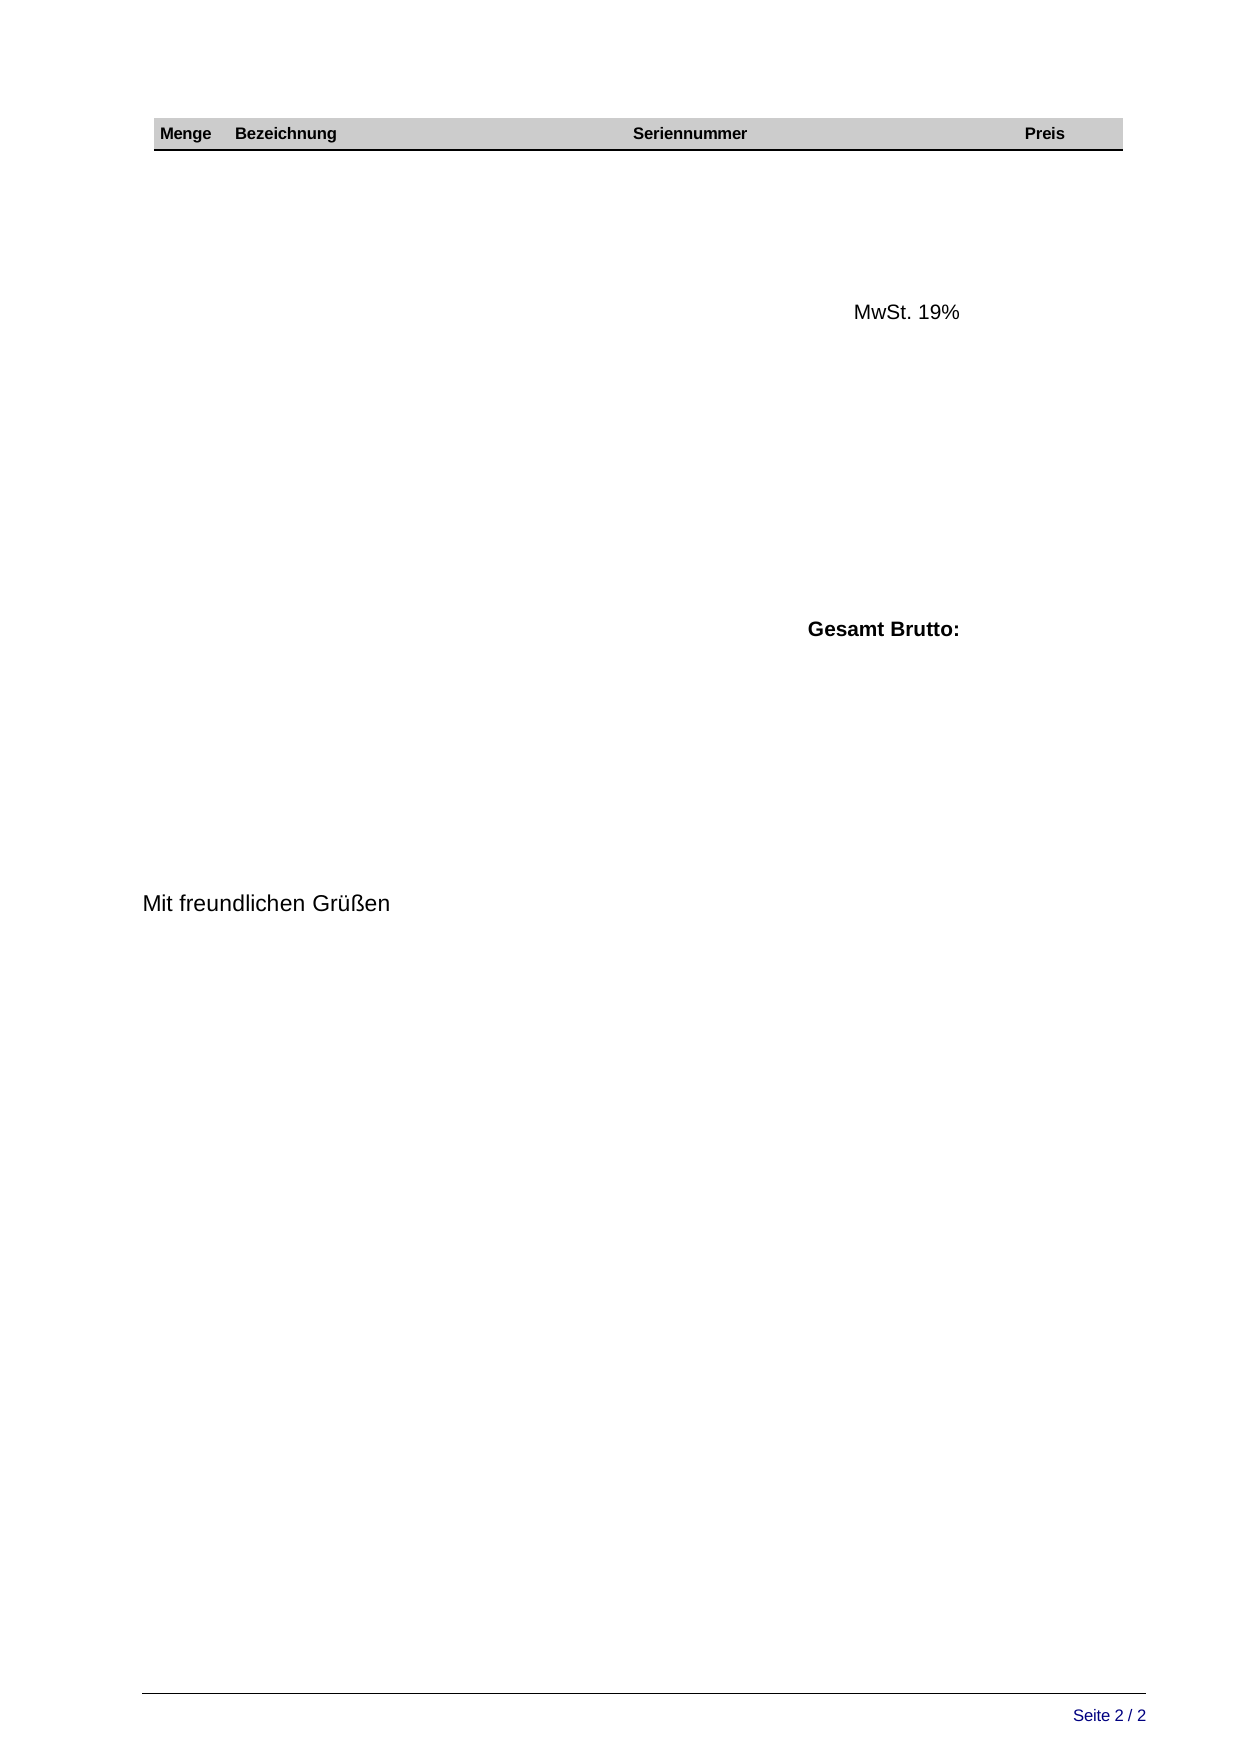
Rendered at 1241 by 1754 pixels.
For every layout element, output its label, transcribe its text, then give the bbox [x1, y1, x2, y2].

table_cell <$-lieferung/positionen/artikel/allemit(usttyp/gleich('volle Mehrwertsteuer'))/summe(../../menge/multipliziert(../artikel/einkauf/preis))/addiert(/wertvonvariable('porto'))/multipliziert(0.19)/setzevariable('mwst_voll')/leerwennnull/alswährung> [966, 294, 1123, 611]
text Mit freundlichen Grüßen [142, 889, 1146, 916]
table_cell [154, 611, 627, 833]
table_cell [154, 294, 627, 611]
text <lieferung/notiz> [142, 847, 1146, 874]
table_header Bezeichnung [229, 118, 627, 149]
table_cell [154, 151, 627, 294]
table_cell [627, 151, 966, 294]
table_cell Gesamt Brutto: [627, 611, 966, 833]
table_header Seriennummer [627, 118, 796, 149]
table_header Preis [966, 118, 1123, 149]
text <anmeldung/mitarbeiter/vorname > <anmeldung/mitarbeiter/nachname> [142, 930, 1146, 957]
table_cell <$-lieferung/positionen/artikel/allemit(usttyp/gleich('reduzierte Mehrwertsteuer'))/summe(../../menge/multipliziert(../artikel/einkauf/preis))/multipliziert(0.07)/setzevariable('mwst_reduziert')/leerwennnull/alswährung> [966, 151, 1123, 294]
table_header [796, 118, 966, 149]
table_cell </wertvonvariable('netto')/addiert(wertvonvariable('mwst_reduziert'))/addiert(wertvonvariable('mwst_voll'))/addiert(/wertvonvariable('porto'))/alswährung>‬ [966, 611, 1123, 833]
table_header Menge [154, 118, 229, 149]
table_cell MwSt. 19% [627, 294, 966, 611]
